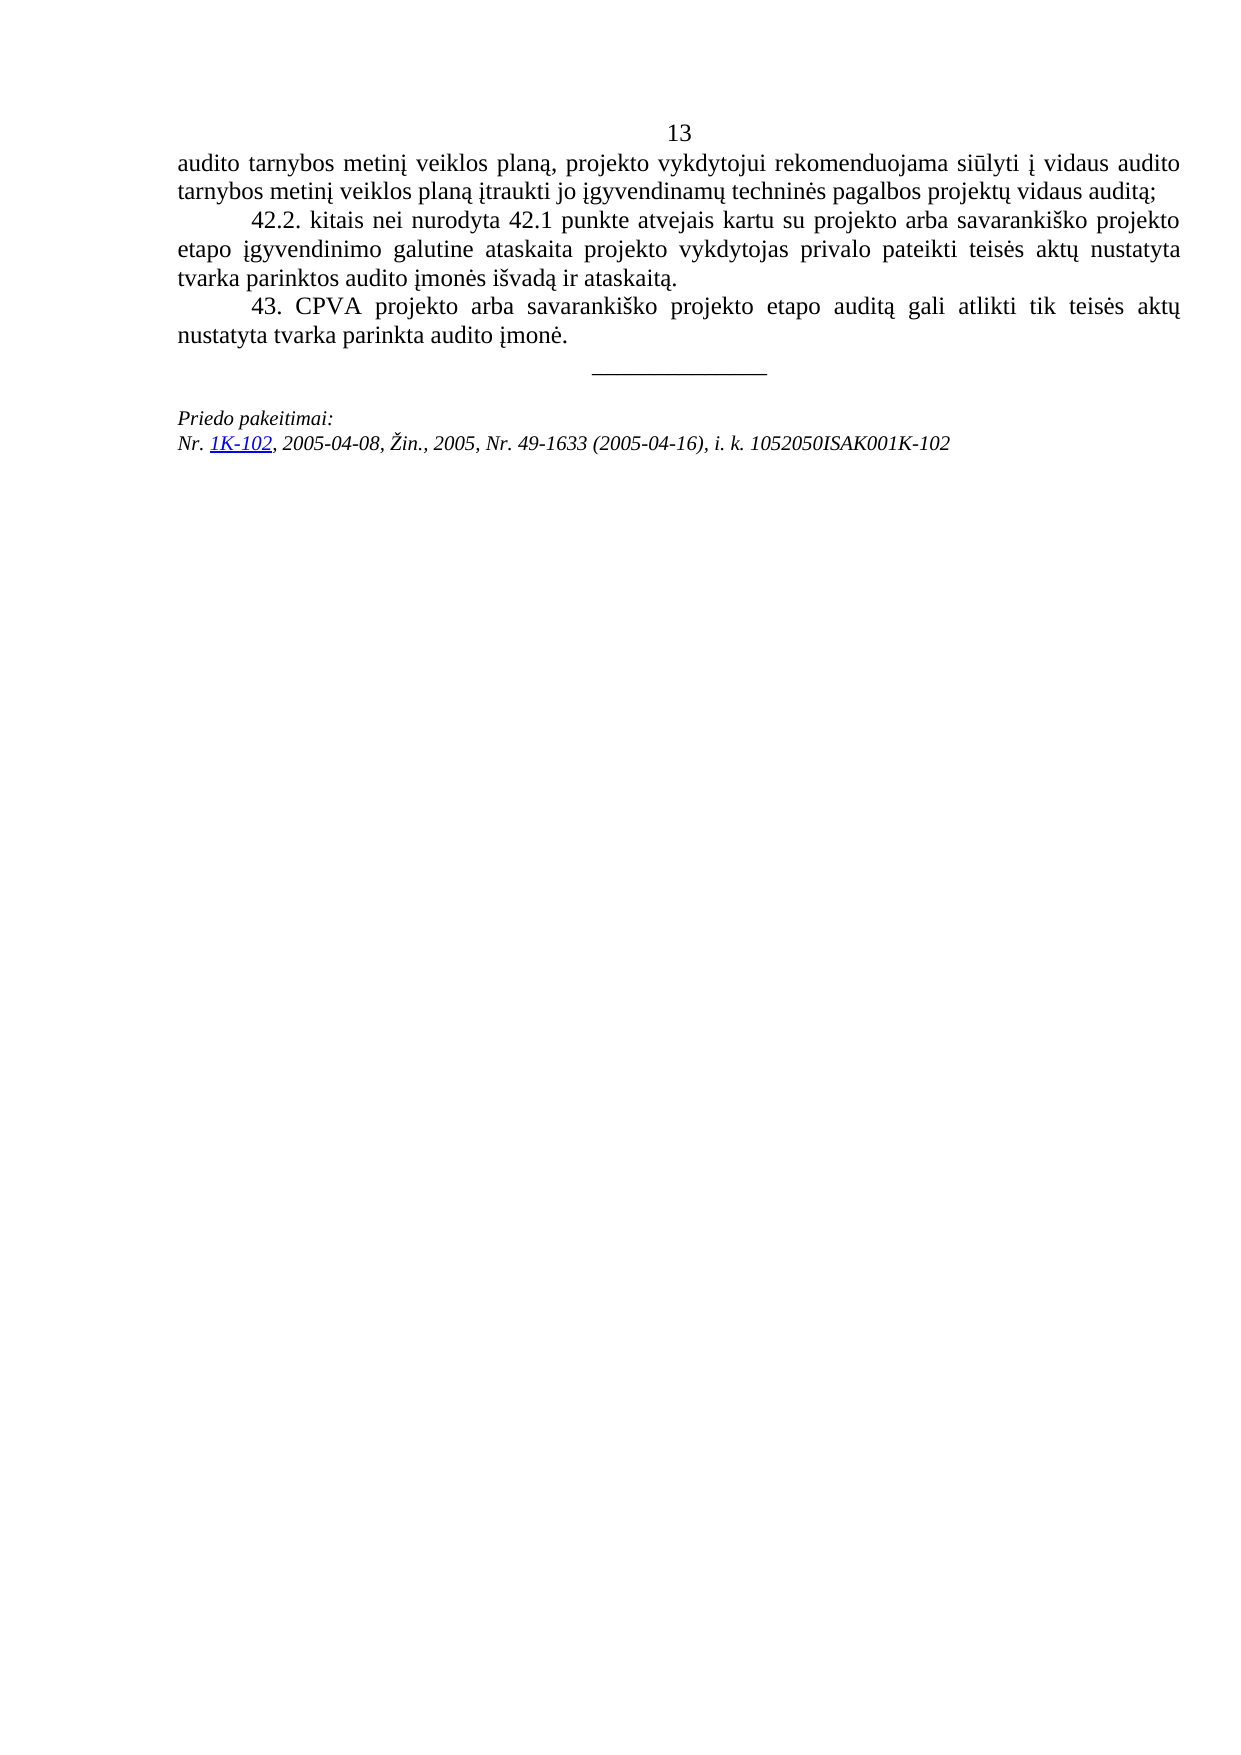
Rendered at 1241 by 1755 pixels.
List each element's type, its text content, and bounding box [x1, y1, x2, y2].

text 43. CPVA projekto arba savarankiško projekto etapo auditą gali atlikti tik teisės aktų nustatyta tvarka parinkta audito įmonė. [177, 291, 1181, 349]
text 42.2. kitais nei nurodyta 42.1 punkte atvejais kartu su projekto arba savarankiško projekto etapo įgyvendinimo galutine ataskaita projekto vykdytojas privalo pateikti teisės aktų nustatyta tvarka parinktos audito įmonės išvadą ir ataskaitą. [177, 205, 1181, 291]
text Priedo pakeitimai: [177, 406, 1181, 430]
text Nr. 1K-102, 2005-04-08, Žin., 2005, Nr. 49-1633 (2005-04-16), i. k. 1052050ISAK001K-102 [177, 430, 1181, 454]
text audito tarnybos metinį veiklos planą, projekto vykdytojui rekomenduojama siūlyti į vidaus audito tarnybos metinį veiklos planą įtraukti jo įgyvendinamų techninės pagalbos projektų vidaus auditą; [177, 148, 1181, 205]
text ______________ [177, 349, 1181, 378]
